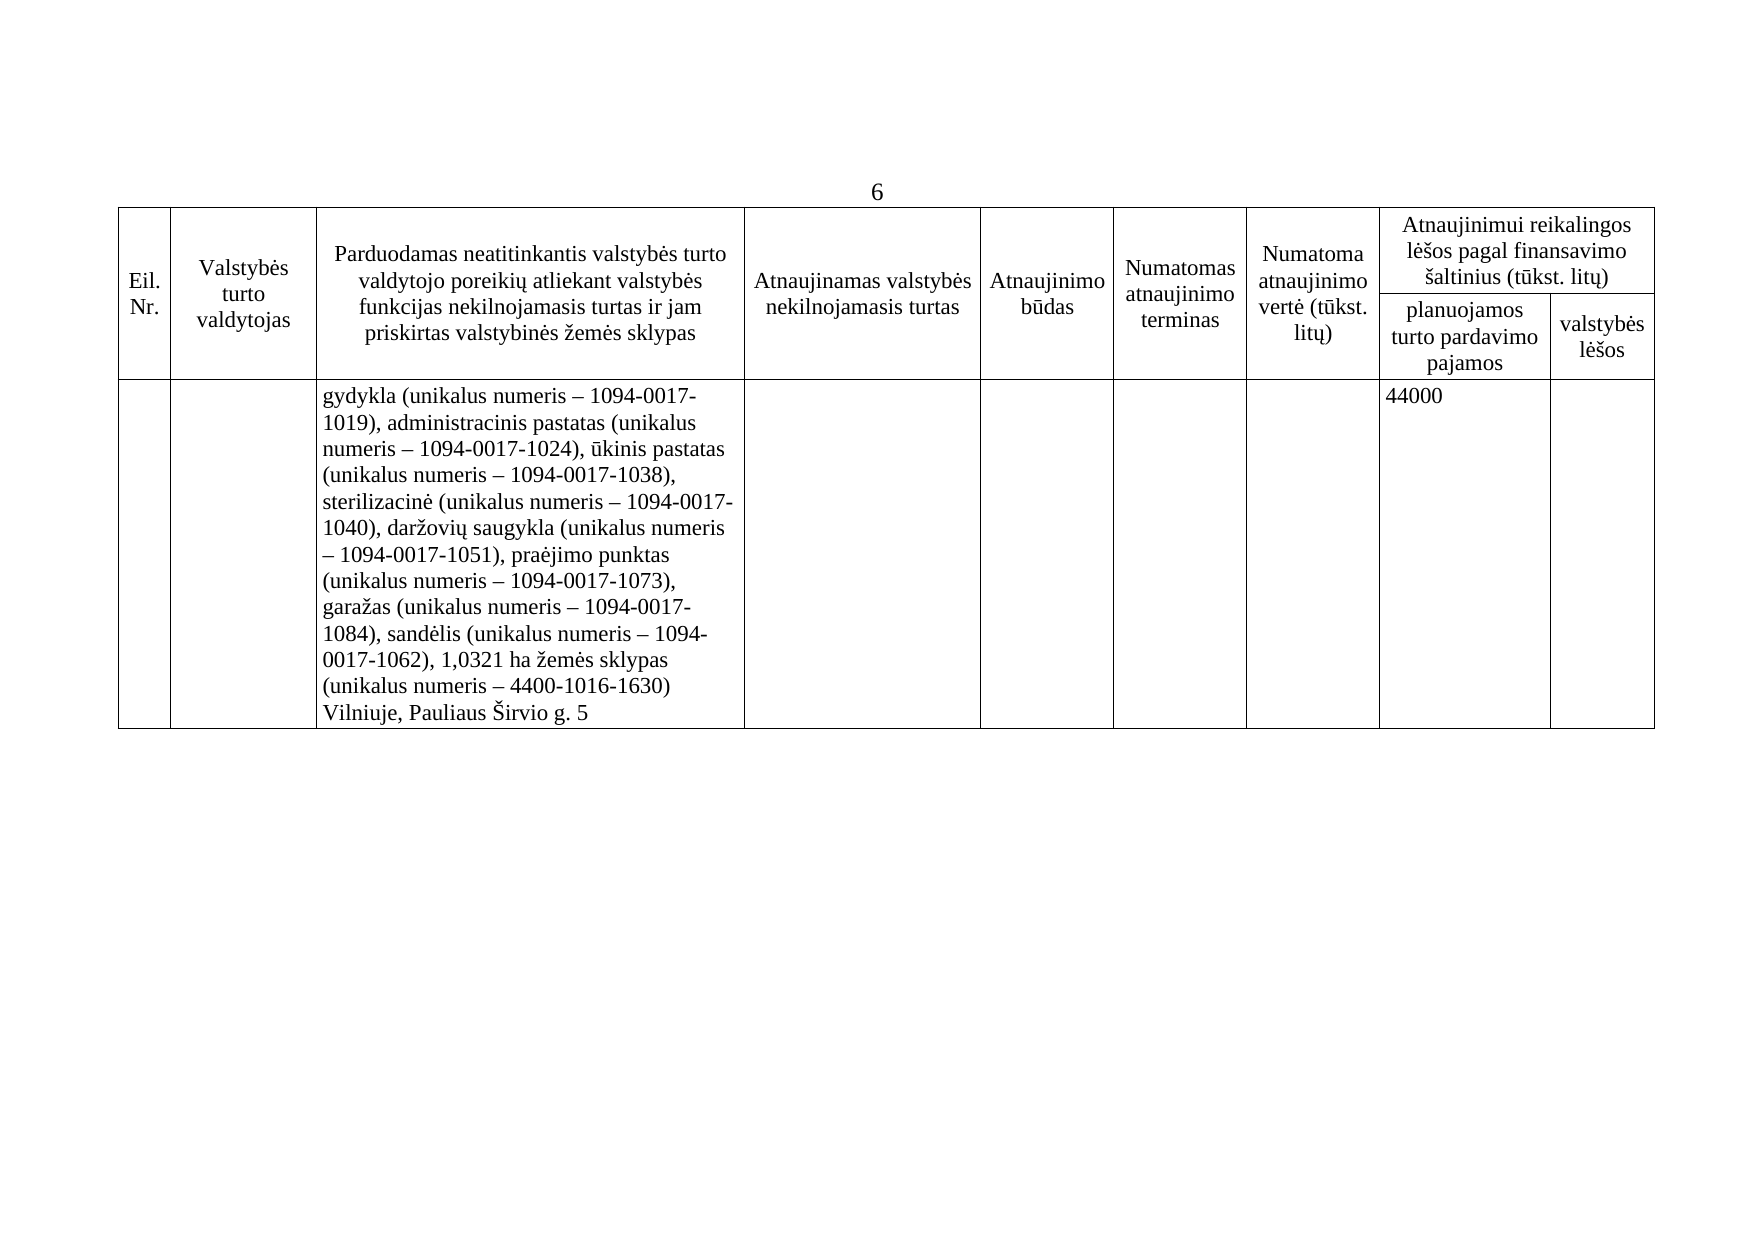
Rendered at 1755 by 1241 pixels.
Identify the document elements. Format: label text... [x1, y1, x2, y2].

table_cell gydykla (unikalus numeris – 1094-0017-1019), administracinis pastatas (unikalus numeris – 1094-0017-1024), ūkinis pastatas (unikalus numeris – 1094-0017-1038), sterilizacinė (unikalus numeris – 1094-0017-1040), daržovių saugykla (unikalus numeris – 1094-0017-1051), praėjimo punktas (unikalus numeris – 1094-0017-1073), garažas (unikalus numeris – 1094-0017-1084), sandėlis (unikalus numeris – 1094-0017-1062), 1,0321 ha žemės sklypas (unikalus numeris – 4400-1016-1630) Vilniuje, Pauliaus Širvio g. 5 [317, 380, 744, 728]
table_header Atnaujinimo būdas [981, 208, 1113, 378]
table_cell [745, 380, 980, 728]
table_header Atnaujinimui reikalingos lėšos pagal finansavimo šaltinius (tūkst. litų) [1380, 208, 1654, 293]
table_cell [1551, 380, 1654, 728]
table_header Numatoma atnaujinimo vertė (tūkst. litų) [1247, 208, 1379, 378]
table_header Eil. Nr. [119, 208, 170, 378]
table_header Atnaujinamas valstybės nekilnojamasis turtas [745, 208, 980, 378]
table_cell planuojamos turto pardavimo pajamos [1380, 294, 1550, 378]
table_cell [171, 380, 316, 728]
table_cell [1114, 380, 1246, 728]
table_header Parduodamas neatitinkantis valstybės turto valdytojo poreikių atliekant valstybės funkcijas nekilnojamasis turtas ir jam priskirtas valstybinės žemės sklypas [317, 208, 744, 378]
table_cell [1247, 380, 1379, 728]
table_header Numatomas atnaujinimo terminas [1114, 208, 1246, 378]
table_cell [119, 380, 170, 728]
table_cell [981, 380, 1113, 728]
table_cell 44000 [1380, 380, 1550, 728]
table_header Valstybės turto valdytojas [171, 208, 316, 378]
table_cell valstybės lėšos [1551, 294, 1654, 378]
